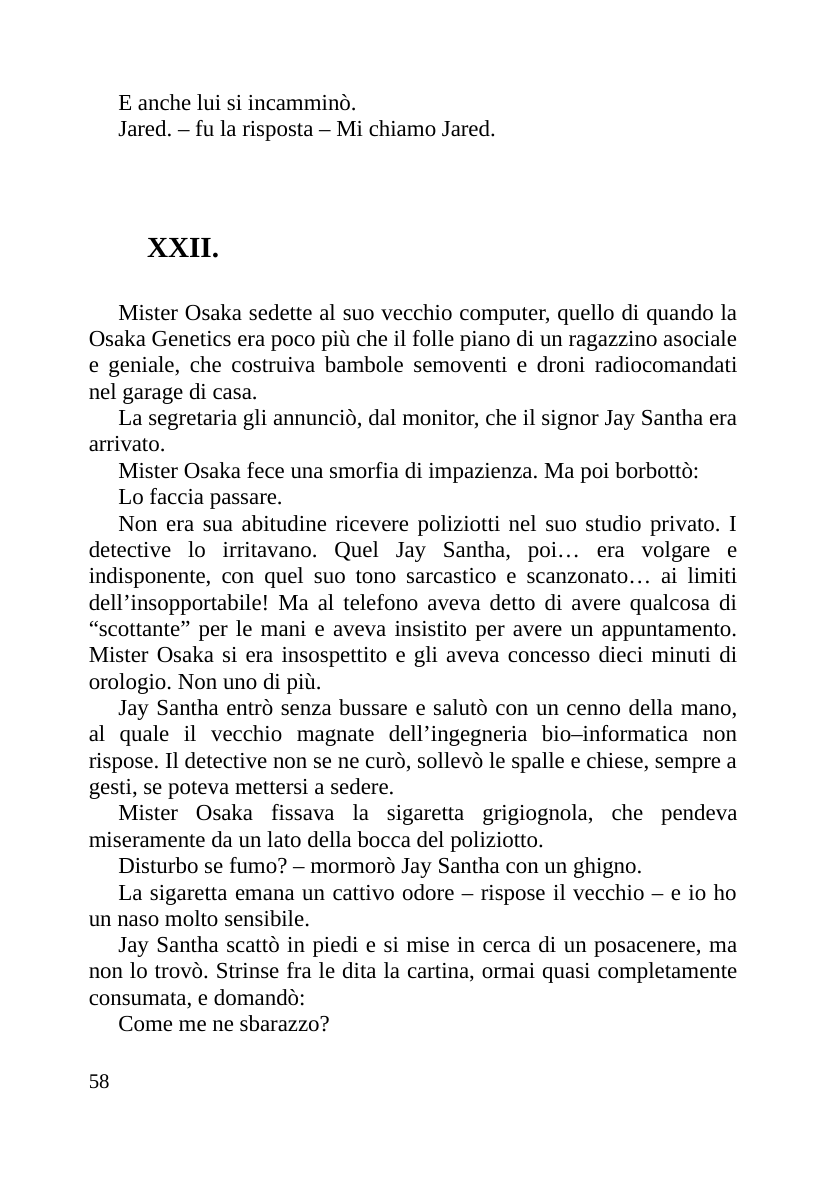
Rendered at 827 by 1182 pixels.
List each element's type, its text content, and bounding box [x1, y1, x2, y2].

text Disturbo se fumo? – mormorò Jay Santha con un ghigno. [88, 852, 738, 878]
text Jay Santha scattò in piedi e si mise in cerca di un posacenere, ma non lo trovò. Strinse fra le dita la cartina, ormai quasi completamente consumata, e domandò: [88, 931, 738, 1010]
text Mister Osaka fissava la sigaretta grigiognola, che pendeva miseramente da un lato della bocca del poliziotto. [88, 799, 738, 852]
text Non era sua abitudine ricevere poliziotti nel suo studio privato. I detective lo irritavano. Quel Jay Santha, poi… era volgare e indisponente, con quel suo tono sarcastico e scanzonato… ai limiti dell’insopportabile! Ma al telefono aveva detto di avere qualcosa di “scottante” per le mani e aveva insistito per avere un appuntamento. Mister Osaka si era insospettito e gli aveva concesso dieci minuti di orologio. Non uno di più. [88, 509, 738, 694]
text La segretaria gli annunciò, dal monitor, che il signor Jay Santha era arrivato. [88, 404, 738, 457]
text Mister Osaka fece una smorfia di impazienza. Ma poi borbottò: [88, 457, 738, 483]
subtitle XXII. [88, 230, 738, 263]
text Jay Santha entrò senza bussare e salutò con un cenno della mano, al quale il vecchio magnate dell’ingegneria bio–informatica non rispose. Il detective non se ne curò, sollevò le spalle e chiese, sempre a gesti, se poteva mettersi a sedere. [88, 694, 738, 799]
text Come me ne sbarazzo? [88, 1010, 738, 1037]
text E anche lui si incamminò. [88, 88, 738, 115]
text Jared. – fu la risposta – Mi chiamo Jared. [88, 115, 738, 141]
text La sigaretta emana un cattivo odore – rispose il vecchio – e io ho un naso molto sensibile. [88, 878, 738, 931]
text Lo faccia passare. [88, 483, 738, 509]
text Mister Osaka sedette al suo vecchio computer, quello di quando la Osaka Genetics era poco più che il folle piano di un ragazzino asociale e geniale, che costruiva bambole semoventi e droni radiocomandati nel garage di casa. [88, 299, 738, 404]
